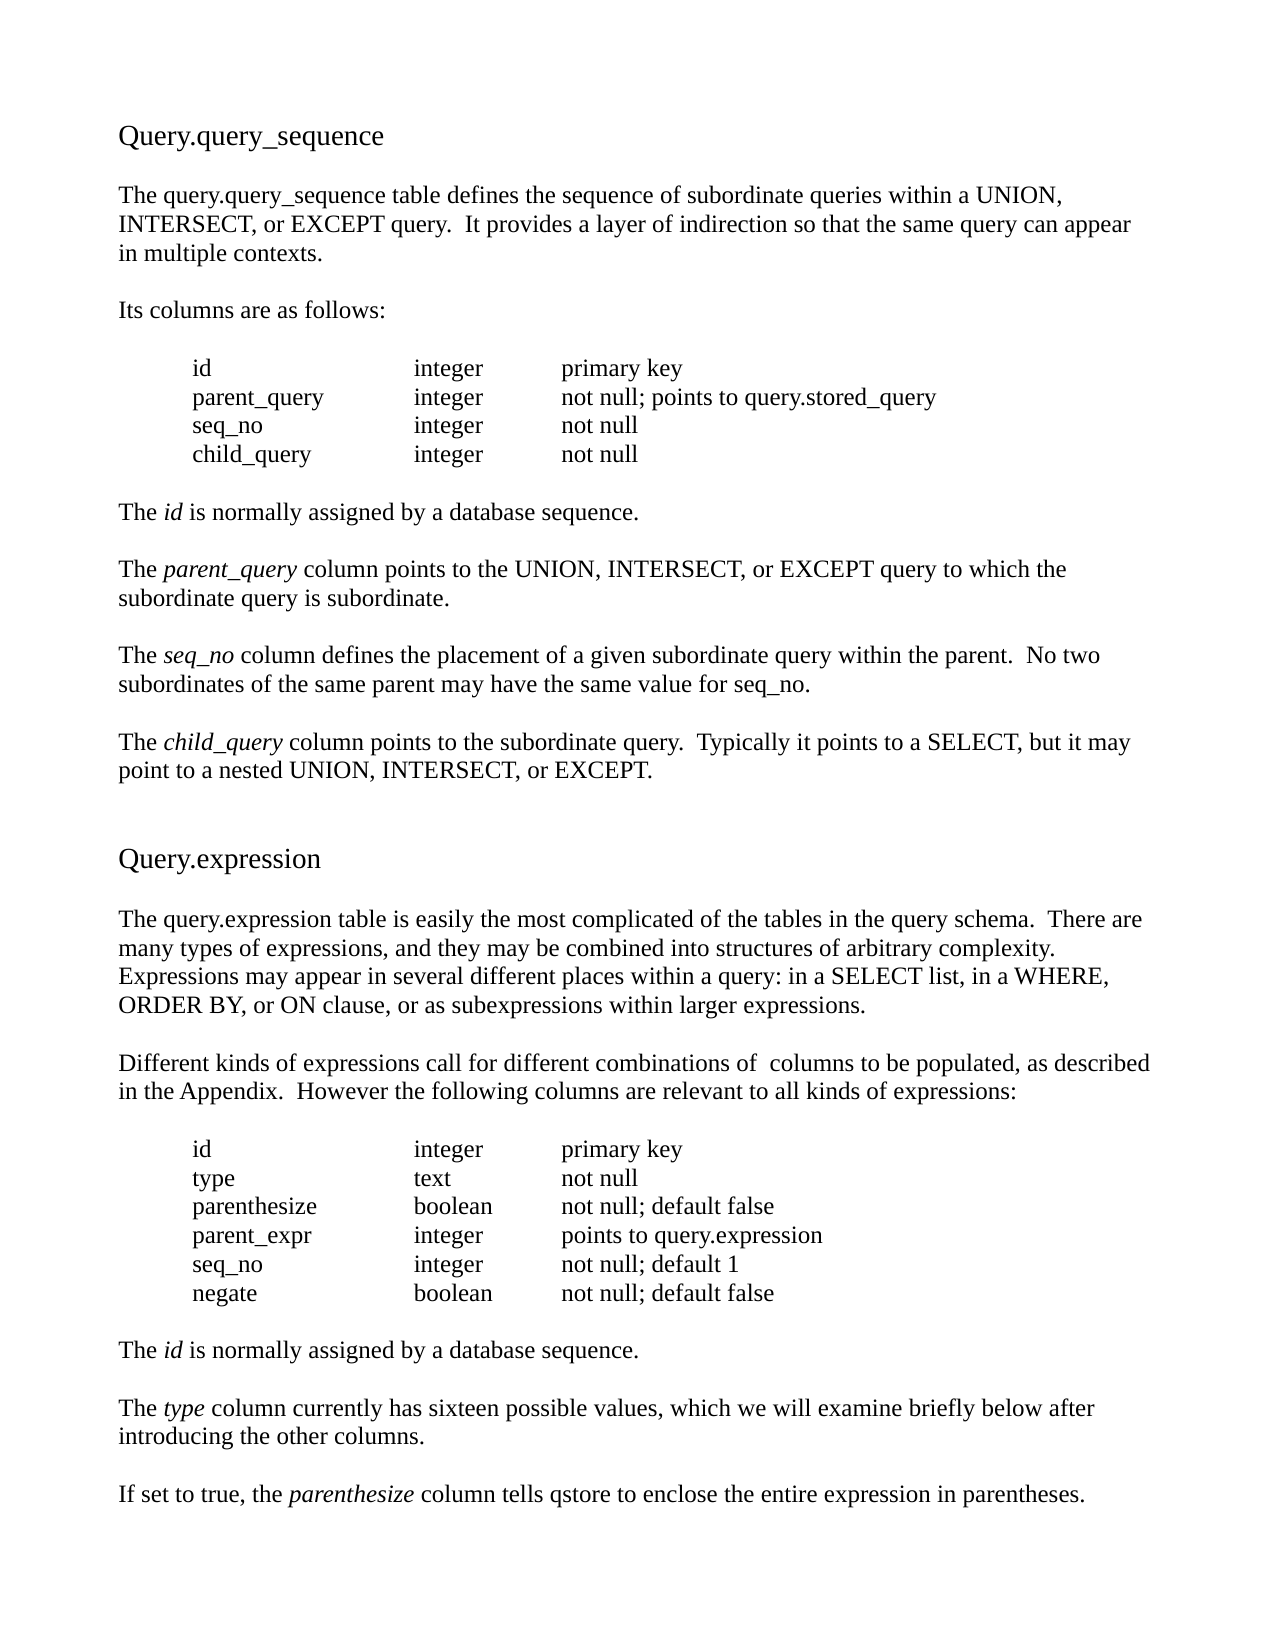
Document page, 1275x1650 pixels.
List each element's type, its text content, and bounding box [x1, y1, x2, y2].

text Query.expression [118, 842, 1157, 875]
text The seq_no column defines the placement of a given subordinate query within the parent. No two subordinates of the same parent may have the same value for seq_no. [118, 640, 1157, 698]
text id integer primary key [118, 1134, 1157, 1163]
text parenthesize boolean not null; default false [118, 1191, 1157, 1220]
text The id is normally assigned by a database sequence. [118, 1335, 1157, 1364]
text parent_expr integer points to query.expression [118, 1220, 1157, 1249]
text The id is normally assigned by a database sequence. [118, 497, 1157, 525]
text negate boolean not null; default false [118, 1278, 1157, 1306]
text type text not null [118, 1163, 1157, 1191]
text Different kinds of expressions call for different combinations of columns to be populated, as described in the Appendix. However the following columns are relevant to all kinds of expressions: [118, 1048, 1157, 1105]
text If set to true, the parenthesize column tells qstore to enclose the entire expression in parentheses. [118, 1479, 1157, 1508]
text The child_query column points to the subordinate query. Typically it points to a SELECT, but it may point to a nested UNION, INTERSECT, or EXCEPT. [118, 727, 1157, 784]
text The type column currently has sixteen possible values, which we will examine briefly below after introducing the other columns. [118, 1393, 1157, 1450]
text id integer primary key [118, 353, 1157, 382]
text seq_no integer not null; default 1 [118, 1249, 1157, 1278]
text The query.query_sequence table defines the sequence of subordinate queries within a UNION, INTERSECT, or EXCEPT query. It provides a layer of indirection so that the same query can appear in multiple contexts. [118, 180, 1157, 267]
text The parent_query column points to the UNION, INTERSECT, or EXCEPT query to which the subordinate query is subordinate. [118, 554, 1157, 612]
text Query.query_sequence [118, 118, 1157, 152]
text Its columns are as follows: [118, 295, 1157, 324]
text The query.expression table is easily the most complicated of the tables in the query schema. There are many types of expressions, and they may be combined into structures of arbitrary complexity. Expressions may appear in several different places within a query: in a SELECT list, in a WHERE, ORDER BY, or ON clause, or as subexpressions within larger expressions. [118, 904, 1157, 1019]
text seq_no integer not null [118, 410, 1157, 439]
text child_query integer not null [118, 439, 1157, 468]
text parent_query integer not null; points to query.stored_query [118, 382, 1157, 410]
